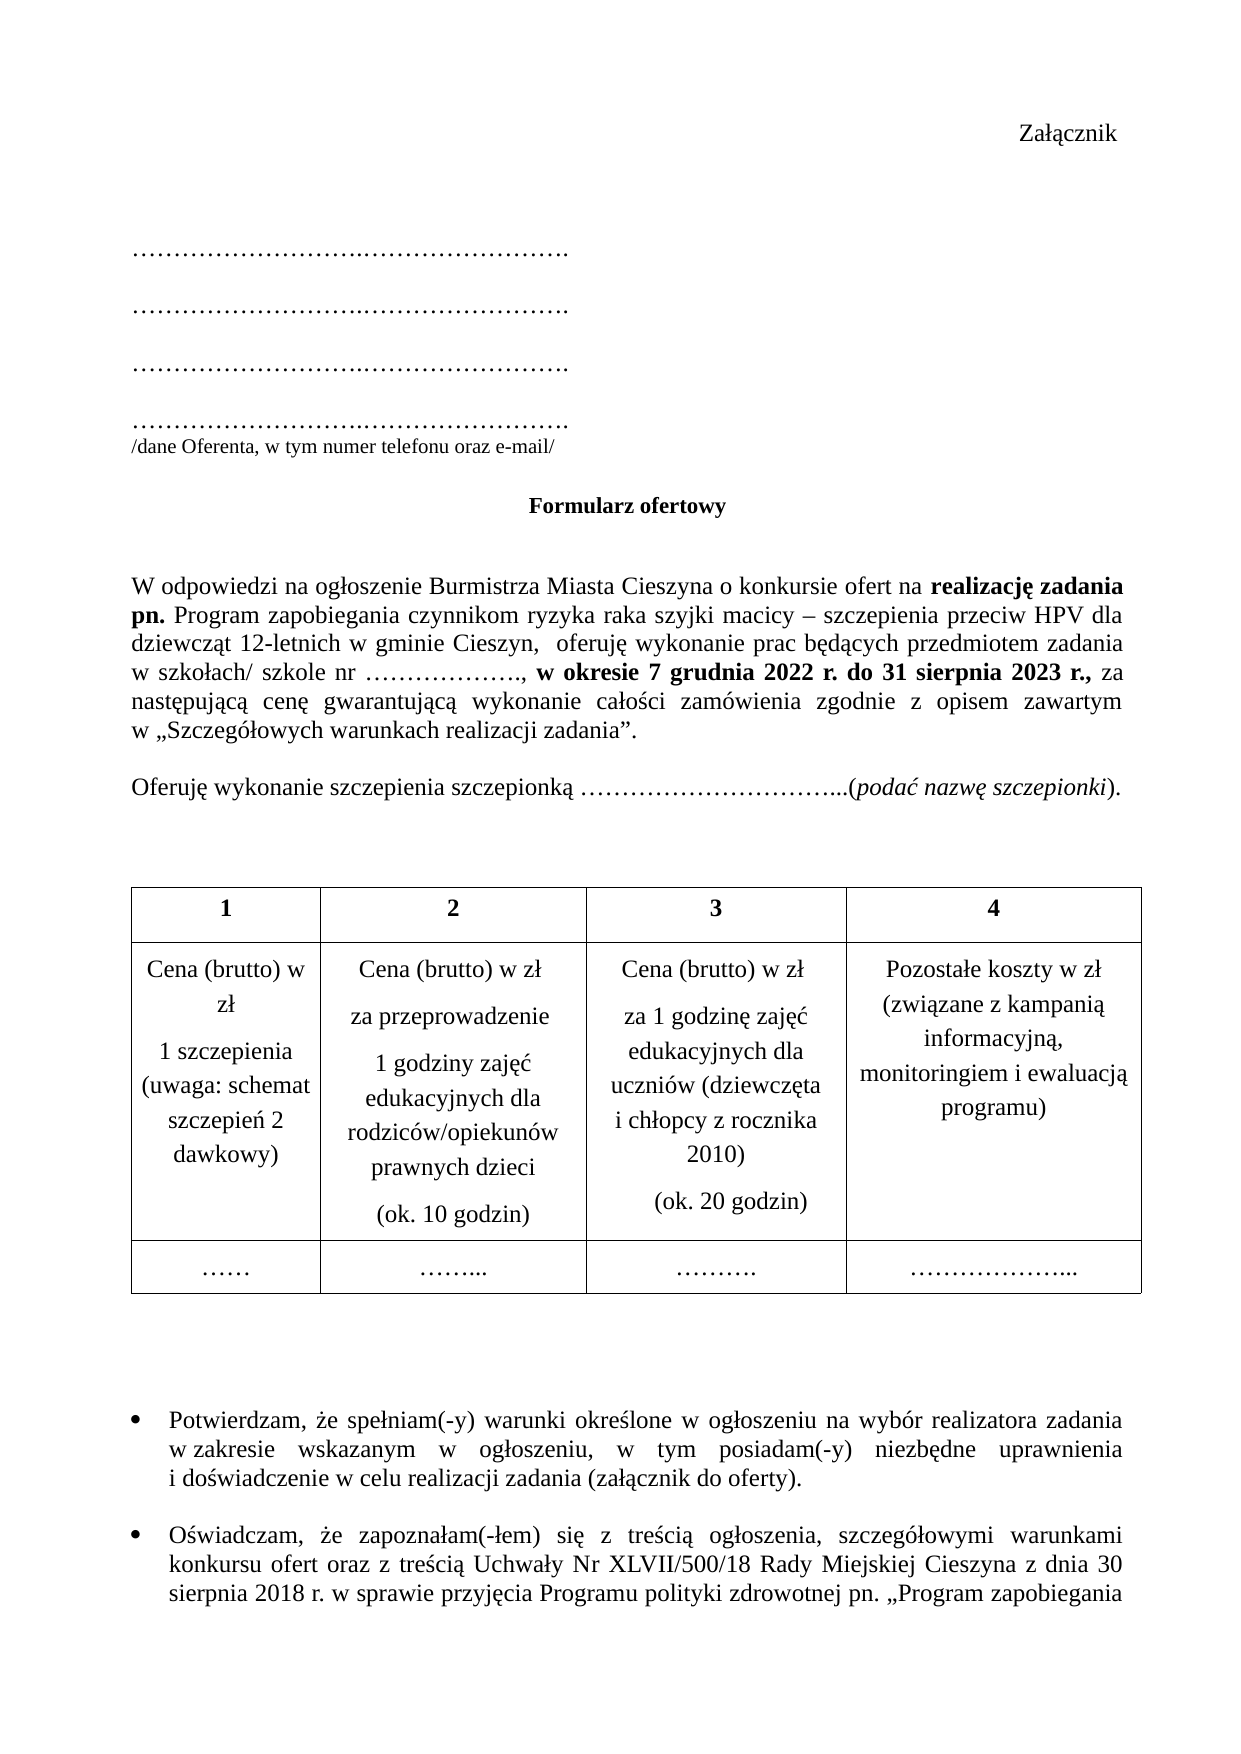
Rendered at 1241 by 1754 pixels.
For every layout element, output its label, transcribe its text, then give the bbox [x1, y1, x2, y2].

text Oferuję wykonanie szczepienia szczepionką …………………………...(podać nazwę szczepionki). [131, 772, 1123, 801]
text ……………………….……………………. [131, 348, 1123, 377]
table_cell Pozostałe koszty w zł (związane z kampanią informacyjną, monitoringiem i ewaluacją programu) [847, 943, 1141, 1239]
table_header 2 [321, 888, 586, 942]
text Załącznik [131, 118, 1123, 147]
list Oświadczam, że zapoznałam(-łem) się z treścią ogłoszenia, szczegółowymi warunkami konkursu ofert oraz z treścią Uchwały Nr XLVII/500/18 Rady Miejskiej Cieszyna z dnia 30 sierpnia 2018 r. w sprawie przyjęcia Programu polityki zdrowotnej pn. „Program zapobiegania [131, 1520, 1123, 1607]
text ……………………….……………………. [131, 291, 1123, 319]
table_cell …… [132, 1241, 320, 1292]
text W odpowiedzi na ogłoszenie Burmistrza Miasta Cieszyna o konkursie ofert na realizację zadania pn. Program zapobiegania czynnikom ryzyka raka szyjki macicy – szczepienia przeciw HPV dla dziewcząt 12-letnich w gminie Cieszyn, oferuję wykonanie prac będących przedmiotem zadania w szkołach/ szkole nr ………………., w okresie 7 grudnia 2022 r. do 31 sierpnia 2023 r., za następującą cenę gwarantującą wykonanie całości zamówienia zgodnie z opisem zawartym w „Szczegółowych warunkach realizacji zadania”. [131, 571, 1123, 743]
list Potwierdzam, że spełniam(-y) warunki określone w ogłoszeniu na wybór realizatora zadania w zakresie wskazanym w ogłoszeniu, w tym posiadam(-y) niezbędne uprawnienia i doświadczenie w celu realizacji zadania (załącznik do oferty). [131, 1405, 1123, 1492]
table_cell ………. [587, 1241, 846, 1292]
table_cell ………………... [847, 1241, 1141, 1292]
text Formularz ofertowy [131, 492, 1123, 518]
table_cell ……... [321, 1241, 586, 1292]
table_header 1 [132, 888, 320, 942]
table_cell Cena (brutto) w zł za 1 godzinę zajęć edukacyjnych dla uczniów (dziewczęta i chłopcy z rocznika 2010) (ok. 20 godzin) [587, 943, 846, 1239]
text ……………………….……………………. [131, 406, 1123, 434]
text ……………………….……………………. [131, 233, 1123, 262]
text /dane Oferenta, w tym numer telefonu oraz e-mail/ [131, 434, 1123, 458]
table_cell Cena (brutto) w zł 1 szczepienia (uwaga: schemat szczepień 2 dawkowy) [132, 943, 320, 1239]
table_header 3 [587, 888, 846, 942]
table_cell Cena (brutto) w zł za przeprowadzenie 1 godziny zajęć edukacyjnych dla rodziców/opiekunów prawnych dzieci (ok. 10 godzin) [321, 943, 586, 1239]
table_header 4 [847, 888, 1141, 942]
